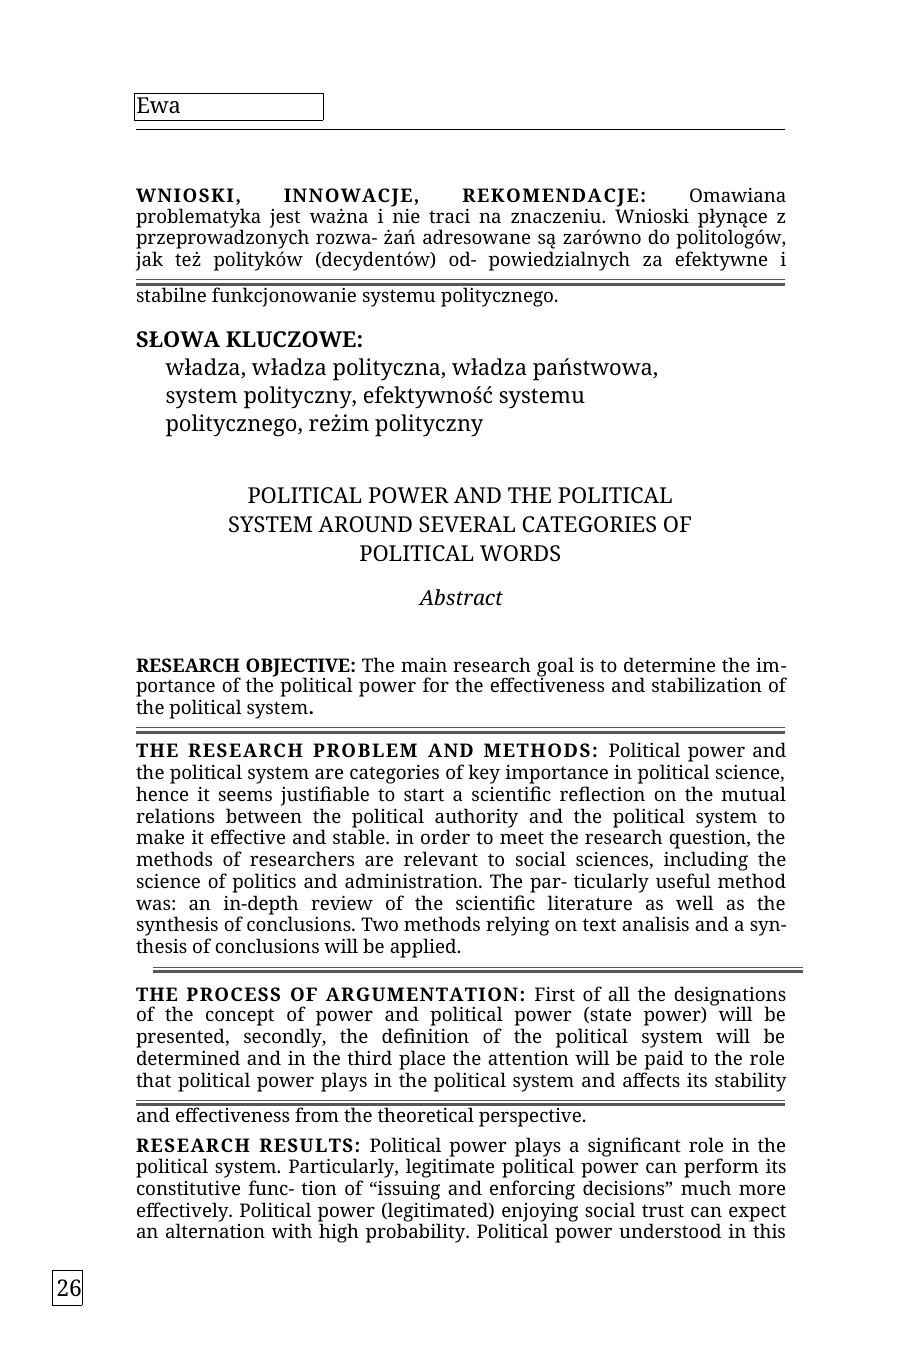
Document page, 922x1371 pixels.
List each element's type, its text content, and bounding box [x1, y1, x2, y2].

text THE RESEARCH PROBLEM AND METHODS: Political power and the political system are categories of key importance in political science, hence it seems justifiable to start a scientific reflection on the mutual relations between the political authority and the political system to make it effective and stable. in order to meet the research question, the methods of researchers are relevant to social sciences, including the science of politics and administration. The par‑ ticularly useful method was: an in‑depth review of the scientific literature as well as the synthesis of conclusions. Two methods relying on text analisis and a syn‑ thesis of conclusions will be applied. [136, 728, 786, 959]
text POLITICAL POWER AND THE POLITICAL SYSTEM AROUND SEVERAL CATEGORIES OF POLITICAL WORDS [220, 480, 700, 568]
text WNIOSKI, INNOWACJE, REKOMENDACJE: Omawiana problematyka jest ważna i nie traci na znaczeniu. Wnioski płynące z przeprowadzonych rozwa‑ żań adresowane są zarówno do politologów, jak też polityków (decydentów) od‑ powiedzialnych za efektywne i stabilne funkcjonowanie systemu politycznego. [136, 185, 786, 308]
text THE PROCESS OF ARGUMENTATION: First of all the designations of the concept of power and political power (state power) will be presented, secondly, the definition of the political system will be determined and in the third place the attention will be paid to the role that political power plays in the political system and affects its stability and effectiveness from the theoretical perspective. [136, 984, 786, 1128]
text RESEARCH OBJECTIVE: The main research goal is to determine the im‑ portance of the political power for the effectiveness and stabilization of the political system. [136, 655, 786, 720]
subtitle SŁOWA KLUCZOWE: [136, 324, 878, 353]
text RESEARCH RESULTS: Political power plays a significant role in the political system. Particularly, legitimate political power can perform its constitutive func‑ tion of “issuing and enforcing decisions” much more effectively. Political power (legitimated) enjoying social trust can expect an alternation with high probability. Political power understood in this way successfully influences the effectiveness of the political system making it stable. [136, 1136, 787, 1244]
text władza, władza polityczna, władza państwowa, system polityczny, efektywność systemu politycznego, reżim polityczny [165, 353, 705, 438]
text Abstract [220, 583, 702, 611]
